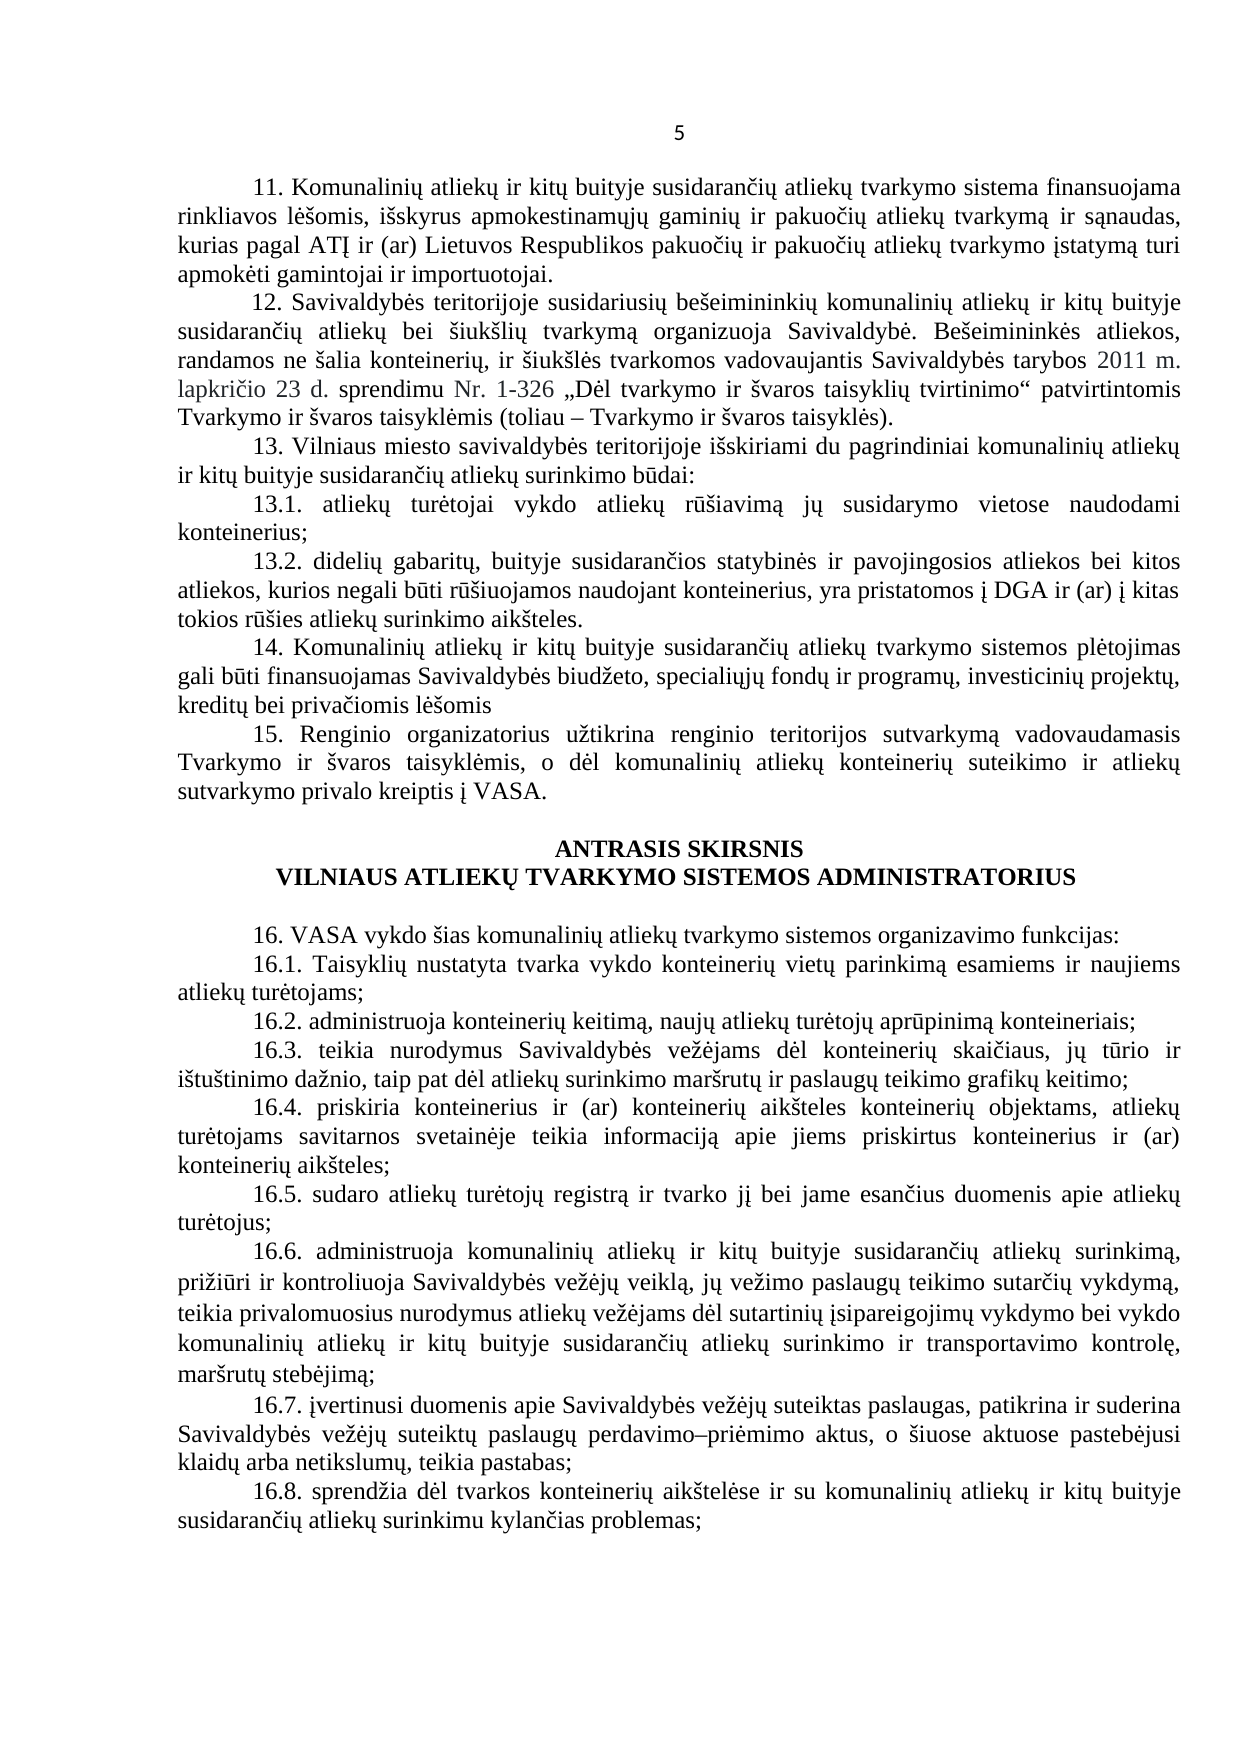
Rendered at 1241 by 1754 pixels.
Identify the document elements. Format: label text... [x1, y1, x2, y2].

text 16.8. sprendžia dėl tvarkos konteinerių aikštelėse ir su komunalinių atliekų ir kitų buityje susidarančių atliekų surinkimu kylančias problemas; [177, 1476, 1181, 1534]
text 11. Komunalinių atliekų ir kitų buityje susidarančių atliekų tvarkymo sistema finansuojama rinkliavos lėšomis, išskyrus apmokestinamųjų gaminių ir pakuočių atliekų tvarkymą ir sąnaudas, kurias pagal ATĮ ir (ar) Lietuvos Respublikos pakuočių ir pakuočių atliekų tvarkymo įstatymą turi apmokėti gamintojai ir importuotojai. [177, 172, 1181, 287]
text 16.3. teikia nurodymus Savivaldybės vežėjams dėl konteinerių skaičiaus, jų tūrio ir ištuštinimo dažnio, taip pat dėl atliekų surinkimo maršrutų ir paslaugų teikimo grafikų keitimo; [177, 1035, 1181, 1092]
text 13.2. didelių gabaritų, buityje susidarančios statybinės ir pavojingosios atliekos bei kitos atliekos, kurios negali būti rūšiuojamos naudojant konteinerius, yra pristatomos į DGA ir (ar) į kitas tokios rūšies atliekų surinkimo aikšteles. [177, 546, 1181, 632]
text 16.2. administruoja konteinerių keitimą, naujų atliekų turėtojų aprūpinimą konteineriais; [177, 1006, 1181, 1035]
text 16.5. sudaro atliekų turėtojų registrą ir tvarko jį bei jame esančius duomenis apie atliekų turėtojus; [177, 1179, 1181, 1236]
text 14. Komunalinių atliekų ir kitų buityje susidarančių atliekų tvarkymo sistemos plėtojimas gali būti finansuojamas Savivaldybės biudžeto, specialiųjų fondų ir programų, investicinių projektų, kreditų bei privačiomis lėšomis [177, 632, 1181, 719]
text 16. VASA vykdo šias komunalinių atliekų tvarkymo sistemos organizavimo funkcijas: [177, 920, 1181, 949]
text 16.1. Taisyklių nustatyta tvarka vykdo konteinerių vietų parinkimą esamiems ir naujiems atliekų turėtojams; [177, 949, 1181, 1006]
text 16.7. įvertinusi duomenis apie Savivaldybės vežėjų suteiktas paslaugas, patikrina ir suderina Savivaldybės vežėjų suteiktų paslaugų perdavimo–priėmimo aktus, o šiuose aktuose pastebėjusi klaidų arba netikslumų, teikia pastabas; [177, 1390, 1181, 1476]
text 15. Renginio organizatorius užtikrina renginio teritorijos sutvarkymą vadovaudamasis Tvarkymo ir švaros taisyklėmis, o dėl komunalinių atliekų konteinerių suteikimo ir atliekų sutvarkymo privalo kreiptis į VASA. [177, 719, 1181, 805]
text 13. Vilniaus miesto savivaldybės teritorijoje išskiriami du pagrindiniai komunalinių atliekų ir kitų buityje susidarančių atliekų surinkimo būdai: [177, 431, 1181, 489]
text 12. Savivaldybės teritorijoje susidariusių bešeimininkių komunalinių atliekų ir kitų buityje susidarančių atliekų bei šiukšlių tvarkymą organizuoja Savivaldybė. Bešeimininkės atliekos, randamos ne šalia konteinerių, ir šiukšlės tvarkomos vadovaujantis Savivaldybės tarybos 2011 m. lapkričio 23 d. sprendimu Nr. 1-326 „Dėl tvarkymo ir švaros taisyklių tvirtinimo“ patvirtintomis Tvarkymo ir švaros taisyklėmis (toliau – Tvarkymo ir švaros taisyklės). [177, 287, 1181, 431]
text 13.1. atliekų turėtojai vykdo atliekų rūšiavimą jų susidarymo vietose naudodami konteinerius; [177, 489, 1181, 546]
subtitle ANTRASIS SKIRSNIS [177, 834, 1181, 862]
text 16.4. priskiria konteinerius ir (ar) konteinerių aikšteles konteinerių objektams, atliekų turėtojams savitarnos svetainėje teikia informaciją apie jiems priskirtus konteinerius ir (ar) konteinerių aikšteles; [177, 1092, 1181, 1179]
text 16.6. administruoja komunalinių atliekų ir kitų buityje susidarančių atliekų surinkimą, prižiūri ir kontroliuoja Savivaldybės vežėjų veiklą, jų vežimo paslaugų teikimo sutarčių vykdymą, teikia privalomuosius nurodymus atliekų vežėjams dėl sutartinių įsipareigojimų vykdymo bei vykdo komunalinių atliekų ir kitų buityje susidarančių atliekų surinkimo ir transportavimo kontrolę, maršrutų stebėjimą; [177, 1236, 1181, 1388]
subtitle VILNIAUS ATLIEKŲ TVARKYMO SISTEMOS ADMINISTRATORIUS [177, 862, 1181, 891]
